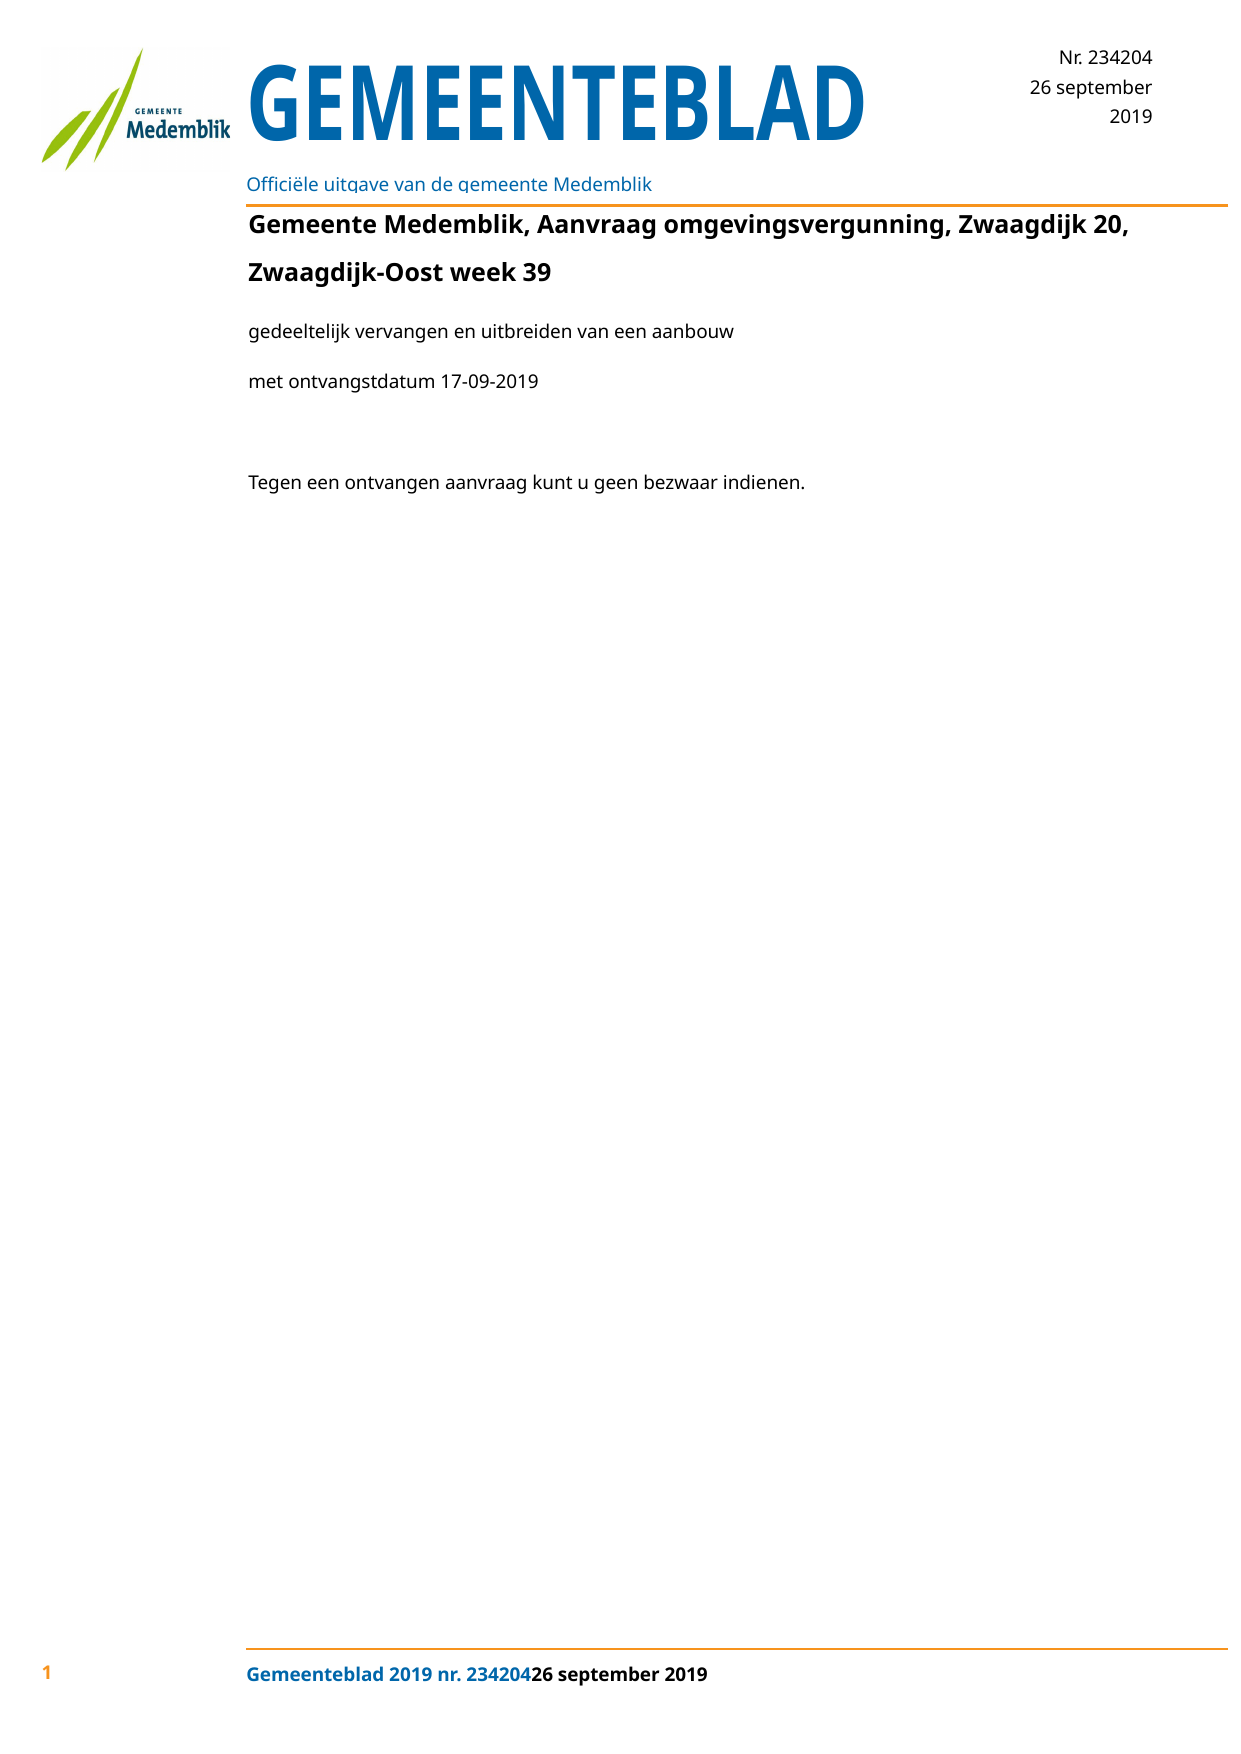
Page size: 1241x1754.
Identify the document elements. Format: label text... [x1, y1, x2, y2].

text met ontvangstdatum 17-09-2019 [248, 368, 1152, 394]
picture [41, 47, 231, 172]
text Gemeente Medemblik, Aanvraag omgevingsvergunning, Zwaagdijk 20, Zwaagdijk-Oost week 39 [248, 207, 1152, 288]
text Tegen een ontvangen aanvraag kunt u geen bezwaar indienen. [248, 469, 1152, 495]
text gedeeltelijk vervangen en uitbreiden van een aanbouw [248, 318, 1152, 344]
